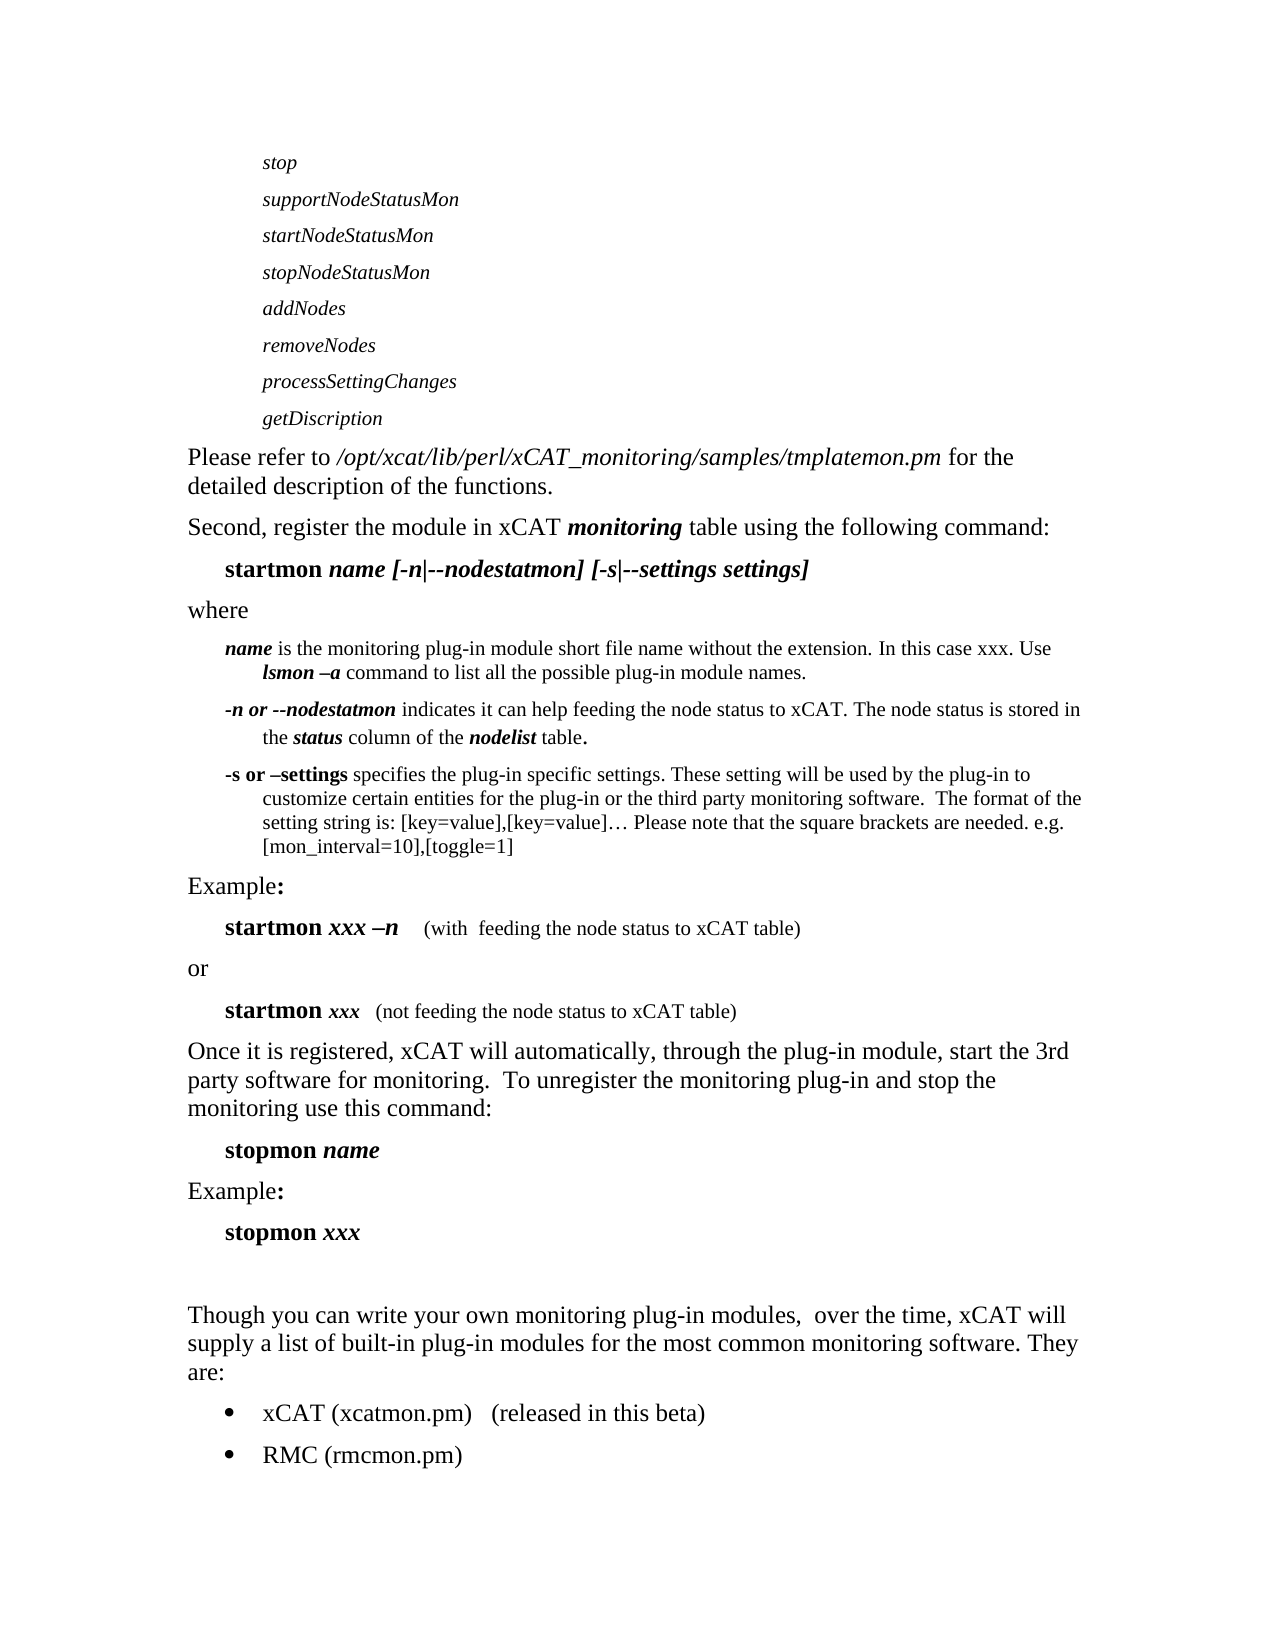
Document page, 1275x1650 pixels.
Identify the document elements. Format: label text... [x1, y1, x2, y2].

text Second, register the module in xCAT monitoring table using the following command: [187, 512, 1087, 541]
text stopmon name [225, 1135, 1087, 1163]
text -s or –settings specifies the plug-in specific settings. These setting will be used by the plug-in to customize certain entities for the plug-in or the third party monitoring software. The format of the setting string is: [key=value],[key=value]… Please note that the square brackets are needed. e.g. [mon_interval=10],[toggle=1] [225, 762, 1087, 858]
text Once it is registered, xCAT will automatically, through the plug-in module, start the 3rd party software for monitoring. To unregister the monitoring plug-in and stop the monitoring use this command: [187, 1036, 1087, 1122]
text startmon xxx (not feeding the node status to xCAT table) [225, 995, 1087, 1023]
text startNodeStatusMon [262, 223, 1087, 247]
text Example: [187, 871, 1087, 900]
text where [187, 595, 1087, 624]
text removeNodes [262, 333, 1087, 357]
text name is the monitoring plug-in module short file name without the extension. In this case xxx. Use lsmon –a command to list all the possible plug-in module names. [225, 636, 1087, 684]
text startmon xxx –n (with feeding the node status to xCAT table) [225, 912, 1087, 941]
text stopmon xxx [225, 1217, 1087, 1246]
list xCAT (xcatmon.pm) (released in this beta) [225, 1398, 1087, 1427]
list RMC (rmcmon.pm) [225, 1440, 1087, 1468]
text Please refer to /opt/xcat/lib/perl/xCAT_monitoring/samples/tmplatemon.pm for the detailed description of the functions. [187, 442, 1087, 500]
text getDiscription [262, 406, 1087, 430]
text Though you can write your own monitoring plug-in modules, over the time, xCAT will supply a list of built-in plug-in modules for the most common monitoring software. They are: [187, 1300, 1087, 1386]
text startmon name [-n|--nodestatmon] [-s|--settings settings] [206, 554, 1087, 582]
text stopNodeStatusMon [262, 260, 1087, 284]
text stop [262, 150, 1087, 174]
text supportNodeStatusMon [262, 187, 1087, 211]
text processSettingChanges [262, 369, 1087, 393]
text Example: [187, 1176, 1087, 1205]
text or [187, 953, 1087, 982]
text -n or --nodestatmon indicates it can help feeding the node status to xCAT. The node status is stored in the status column of the nodelist table. [225, 697, 1087, 750]
text addNodes [262, 296, 1087, 320]
